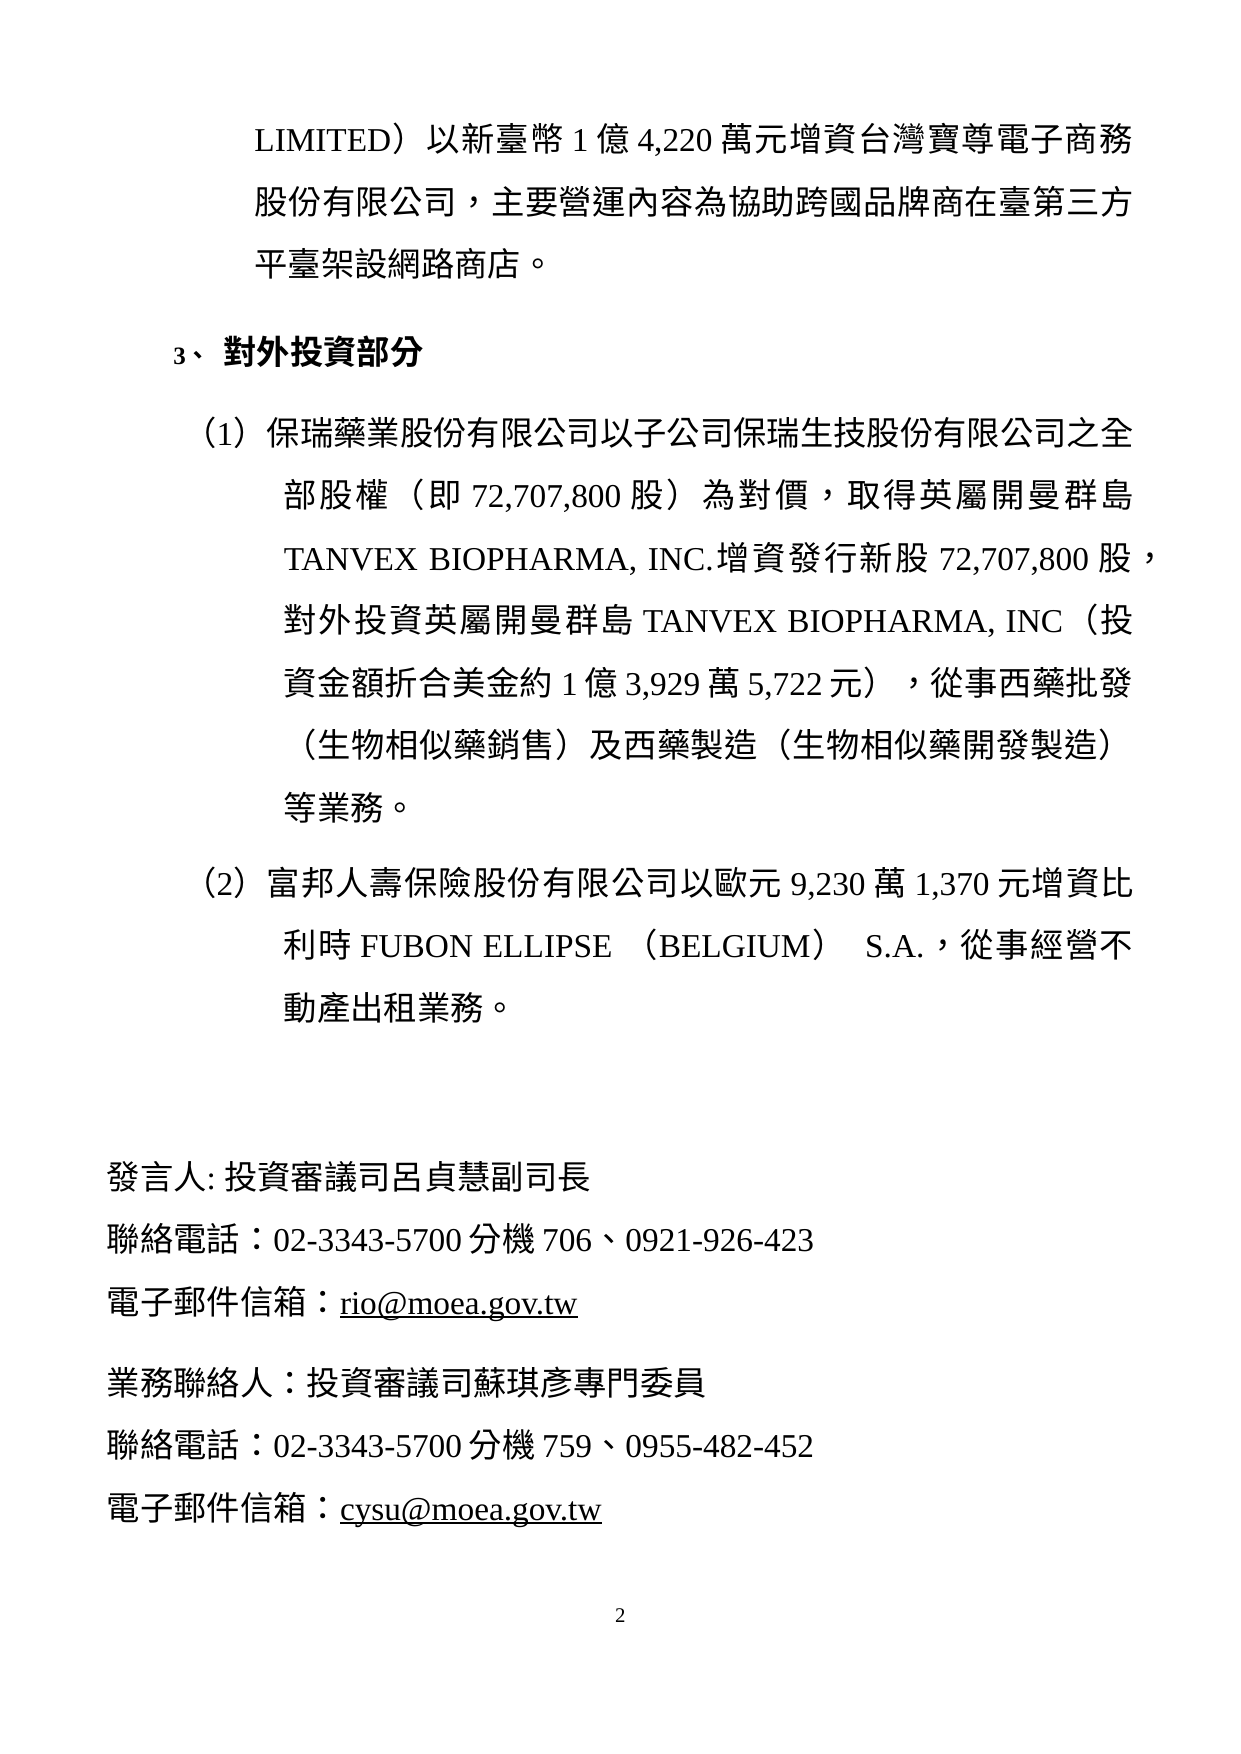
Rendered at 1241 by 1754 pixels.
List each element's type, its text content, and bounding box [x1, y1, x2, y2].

text 發言人: 投資審議司呂貞慧副司長 [106, 1133, 1134, 1196]
text 聯絡電話：02-3343-5700分機706、0921-926-423 [106, 1196, 1134, 1258]
list 對外投資部分 [173, 308, 1134, 371]
text 聯絡電話：02-3343-5700分機759、0955-482-452 [106, 1402, 1134, 1464]
text 電子郵件信箱：rio@moea.gov.tw [106, 1258, 1134, 1321]
text LIMITED）以新臺幣1億4,220萬元增資台灣寶尊電子商務股份有限公司，主要營運內容為協助跨國品牌商在臺第三方平臺架設網路商店。 [254, 96, 1134, 283]
text 電子郵件信箱：cysu@moea.gov.tw [106, 1464, 1134, 1527]
text 業務聯絡人：投資審議司蘇琪彥專門委員 [106, 1339, 1134, 1402]
list 富邦人壽保險股份有限公司以歐元9,230萬1,370元增資比利時FUBON ELLIPSE （BELGIUM） S.A.，從事經營不動產出租業務。 [183, 839, 1134, 1027]
list 保瑞藥業股份有限公司以子公司保瑞生技股份有限公司之全部股權（即72,707,800股）為對價，取得英屬開曼群島TANVEX BIOPHARMA, INC.增資發行新股72,707,800股，對外投資英屬開曼群島TANVEX BIOPHARMA, INC（投資金額折合美金約1億3,929萬5,722元），從事西藥批發（生物相似藥銷售）及西藥製造（生物相似藥開發製造）等業務。 [183, 389, 1134, 827]
